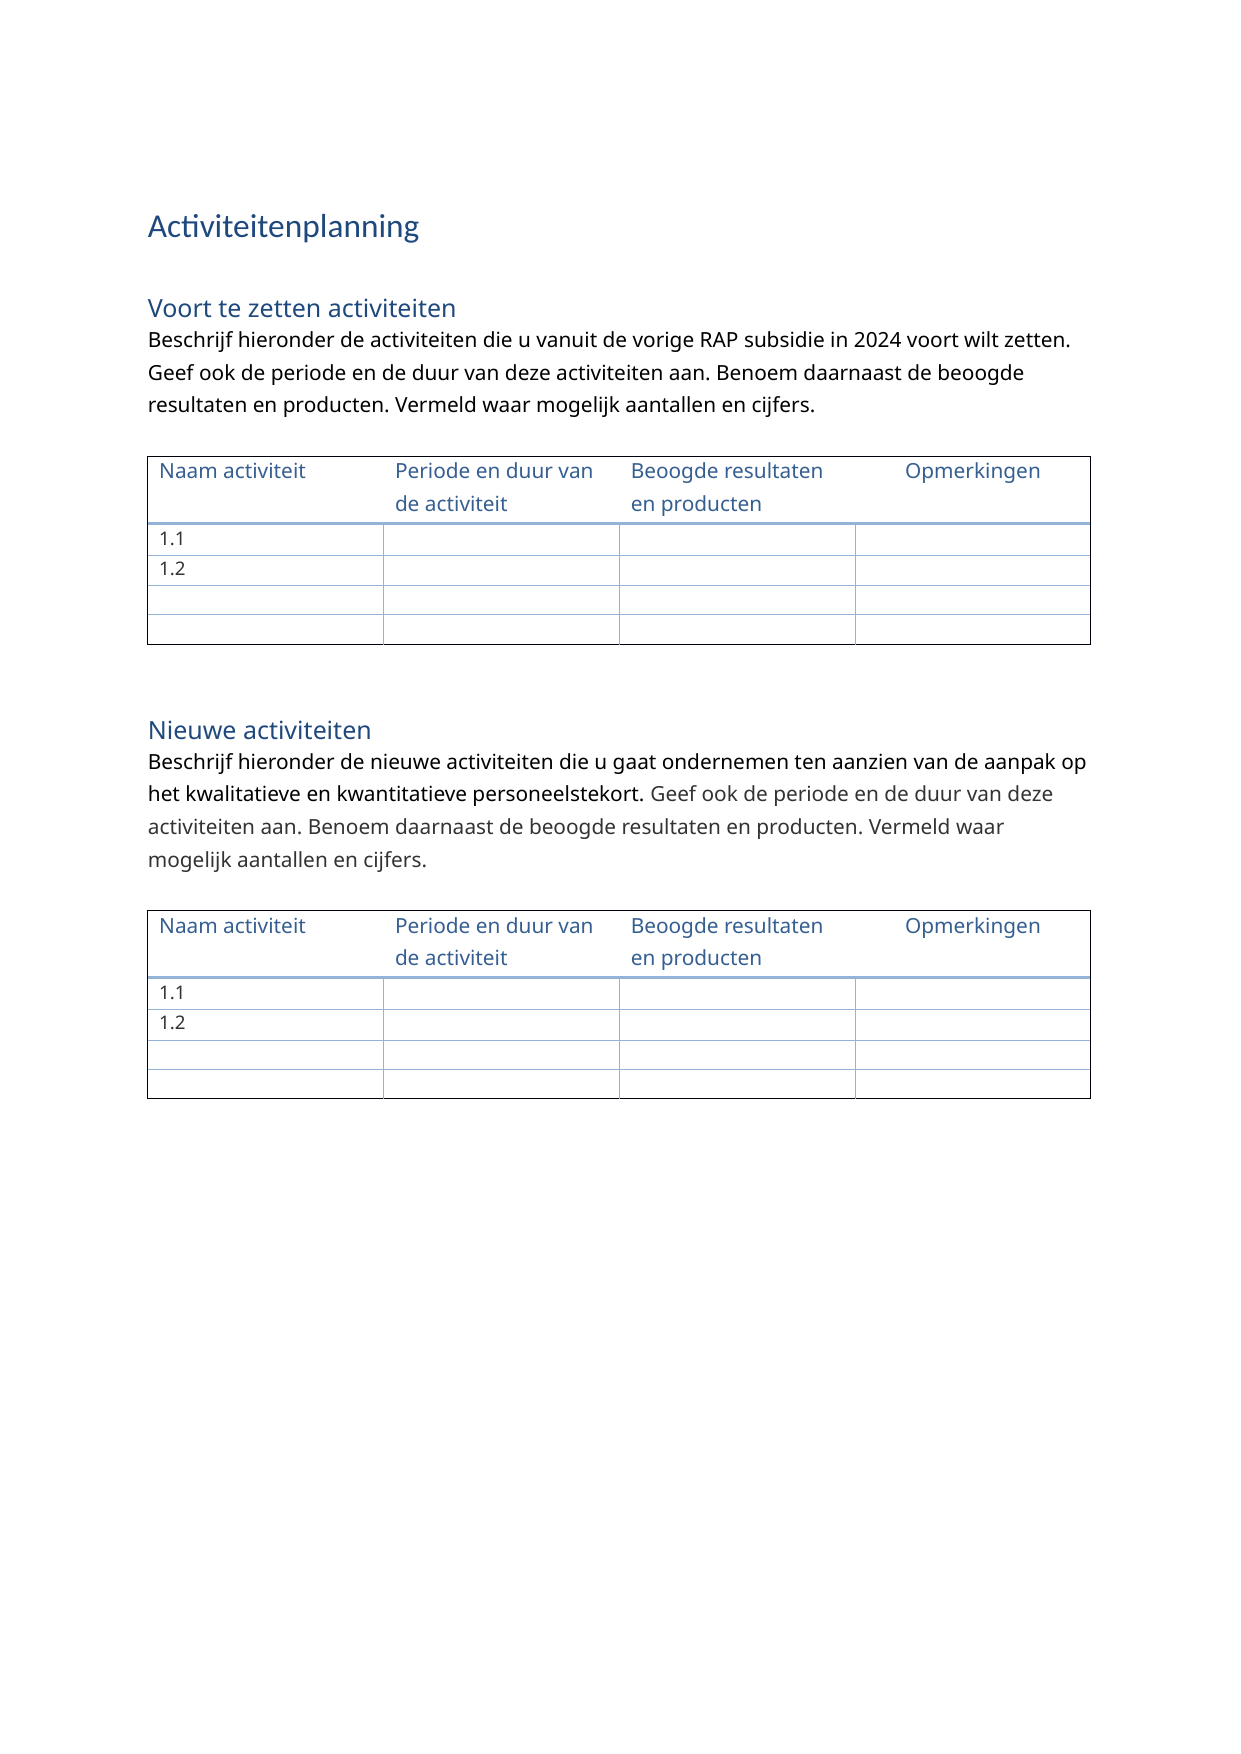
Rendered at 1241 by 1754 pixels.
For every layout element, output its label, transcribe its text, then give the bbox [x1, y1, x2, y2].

table_cell [384, 1010, 619, 1039]
table_cell [856, 615, 1090, 644]
table_cell 1.1 [148, 979, 383, 1009]
table_cell 1.2 [148, 556, 383, 585]
table_cell [384, 525, 619, 555]
table_header Naam activiteit [148, 457, 383, 522]
table_cell [856, 1010, 1090, 1039]
text Beschrijf hieronder de activiteiten die u vanuit de vorige RAP subsidie in 2024 voort wilt zetten. Geef ook de periode en de duur van deze activiteiten aan. Benoem daarnaast de beoogde resultaten en producten. Vermeld waar mogelijk aantallen en cijfers. [148, 325, 1093, 419]
table_cell [148, 1041, 383, 1069]
table_header Beoogde resultaten en producten [619, 457, 855, 522]
table_header Periode en duur van de activiteit [384, 911, 619, 976]
table_cell [148, 615, 383, 644]
subtitle Voort te zetten activiteiten [148, 291, 1093, 325]
table_cell [384, 979, 619, 1009]
subtitle Nieuwe activiteiten [148, 679, 1093, 747]
table_cell [384, 615, 619, 644]
table_cell [856, 525, 1090, 555]
table_cell [384, 556, 619, 585]
table_cell [856, 1041, 1090, 1069]
text Beschrijf hieronder de nieuwe activiteiten die u gaat ondernemen ten aanzien van de aanpak op het kwalitatieve en kwantitatieve personeelstekort. Geef ook de periode en de duur van deze activiteiten aan. Benoem daarnaast de beoogde resultaten en producten. Vermeld waar mogelijk aantallen en cijfers. [148, 747, 1093, 873]
table_cell [620, 586, 855, 614]
table_cell [620, 1070, 855, 1098]
table_cell 1.1 [148, 525, 383, 555]
table_header Beoogde resultaten en producten [619, 911, 855, 976]
table_cell [856, 556, 1090, 585]
table_cell [620, 1041, 855, 1069]
table_cell [856, 586, 1090, 614]
table_cell [384, 1041, 619, 1069]
table_cell [620, 556, 855, 585]
table_cell [856, 979, 1090, 1009]
table_cell [856, 1070, 1090, 1098]
table_cell [148, 1070, 383, 1098]
table_cell [620, 979, 855, 1009]
table_cell [384, 586, 619, 614]
table_header Periode en duur van de activiteit [384, 457, 619, 522]
table_cell [620, 525, 855, 555]
table_header Opmerkingen [855, 457, 1090, 522]
table_cell [620, 615, 855, 644]
table_header Opmerkingen [855, 911, 1090, 976]
subtitle Activiteitenplanning [148, 205, 1093, 246]
table_cell [620, 1010, 855, 1039]
table_cell [148, 586, 383, 614]
table_cell 1.2 [148, 1010, 383, 1039]
table_cell [384, 1070, 619, 1098]
table_header Naam activiteit [148, 911, 383, 976]
